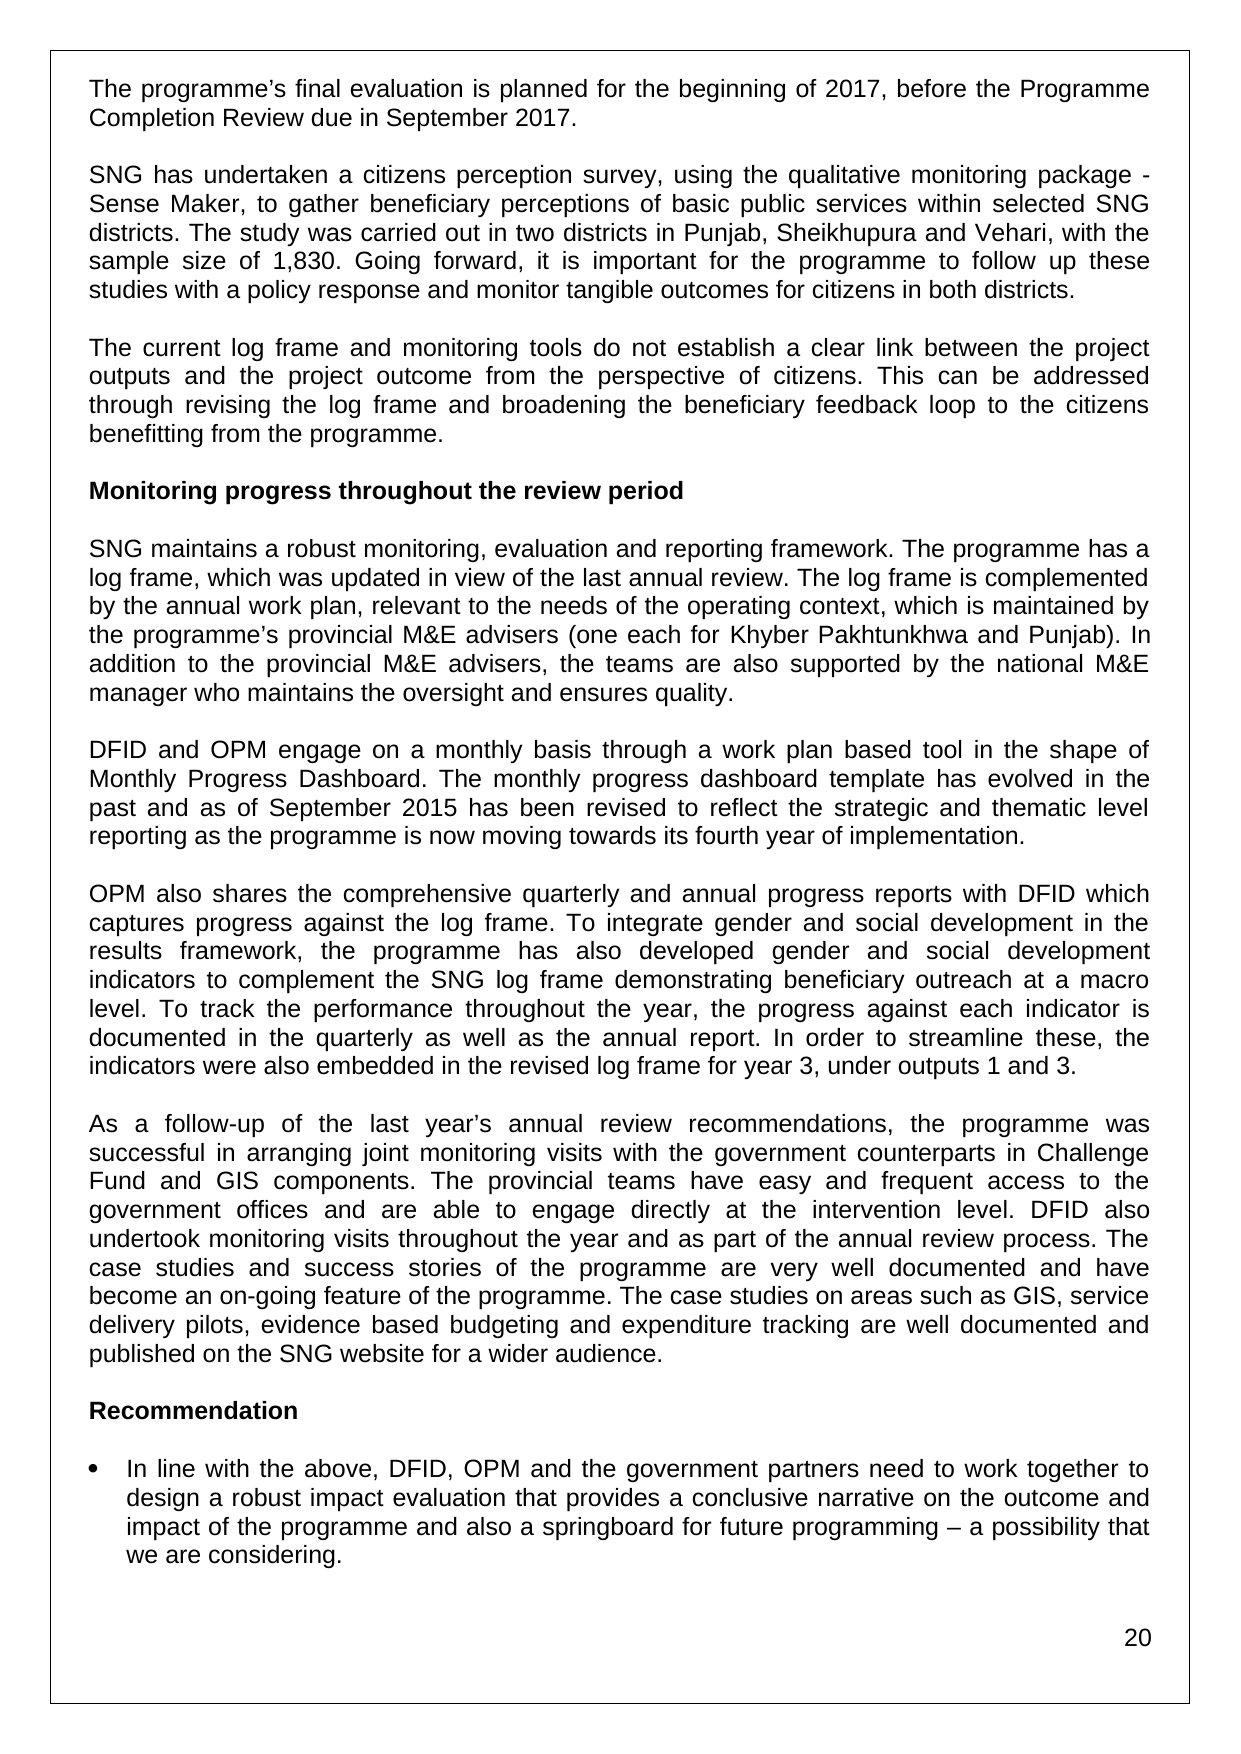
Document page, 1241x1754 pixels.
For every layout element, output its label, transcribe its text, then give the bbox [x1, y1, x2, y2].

text DFID and OPM engage on a monthly basis through a work plan based tool in the shape of Monthly Progress Dashboard. The monthly progress dashboard template has evolved in the past and as of September 2015 has been revised to reflect the strategic and thematic level reporting as the programme is now moving towards its fourth year of implementation. [89, 735, 1152, 850]
list In line with the above, DFID, OPM and the government partners need to work together to design a robust impact evaluation that provides a conclusive narrative on the outcome and impact of the programme and also a springboard for future programming – a possibility that we are considering. [89, 1454, 1152, 1569]
text Recommendation [89, 1396, 1152, 1425]
text The programme’s final evaluation is planned for the beginning of 2017, before the Programme Completion Review due in September 2017. [89, 74, 1152, 131]
text SNG has undertaken a citizens perception survey, using the qualitative monitoring package - Sense Maker, to gather beneficiary perceptions of basic public services within selected SNG districts. The study was carried out in two districts in Punjab, Sheikhupura and Vehari, with the sample size of 1,830. Going forward, it is important for the programme to follow up these studies with a policy response and monitor tangible outcomes for citizens in both districts. [89, 160, 1152, 304]
text Monitoring progress throughout the review period [89, 476, 1152, 505]
text The current log frame and monitoring tools do not establish a clear link between the project outputs and the project outcome from the perspective of citizens. This can be addressed through revising the log frame and broadening the beneficiary feedback loop to the citizens benefitting from the programme. [89, 333, 1152, 448]
text As a follow-up of the last year’s annual review recommendations, the programme was successful in arranging joint monitoring visits with the government counterparts in Challenge Fund and GIS components. The provincial teams have easy and frequent access to the government offices and are able to engage directly at the intervention level. DFID also undertook monitoring visits throughout the year and as part of the annual review process. The case studies and success stories of the programme are very well documented and have become an on-going feature of the programme. The case studies on areas such as GIS, service delivery pilots, evidence based budgeting and expenditure tracking are well documented and published on the SNG website for a wider audience. [89, 1109, 1152, 1368]
text OPM also shares the comprehensive quarterly and annual progress reports with DFID which captures progress against the log frame. To integrate gender and social development in the results framework, the programme has also developed gender and social development indicators to complement the SNG log frame demonstrating beneficiary outreach at a macro level. To track the performance throughout the year, the progress against each indicator is documented in the quarterly as well as the annual report. In order to streamline these, the indicators were also embedded in the revised log frame for year 3, under outputs 1 and 3. [89, 879, 1152, 1080]
text SNG maintains a robust monitoring, evaluation and reporting framework. The programme has a log frame, which was updated in view of the last annual review. The log frame is complemented by the annual work plan, relevant to the needs of the operating context, which is maintained by the programme’s provincial M&E advisers (one each for Khyber Pakhtunkhwa and Punjab). In addition to the provincial M&E advisers, the teams are also supported by the national M&E manager who maintains the oversight and ensures quality. [89, 534, 1152, 706]
